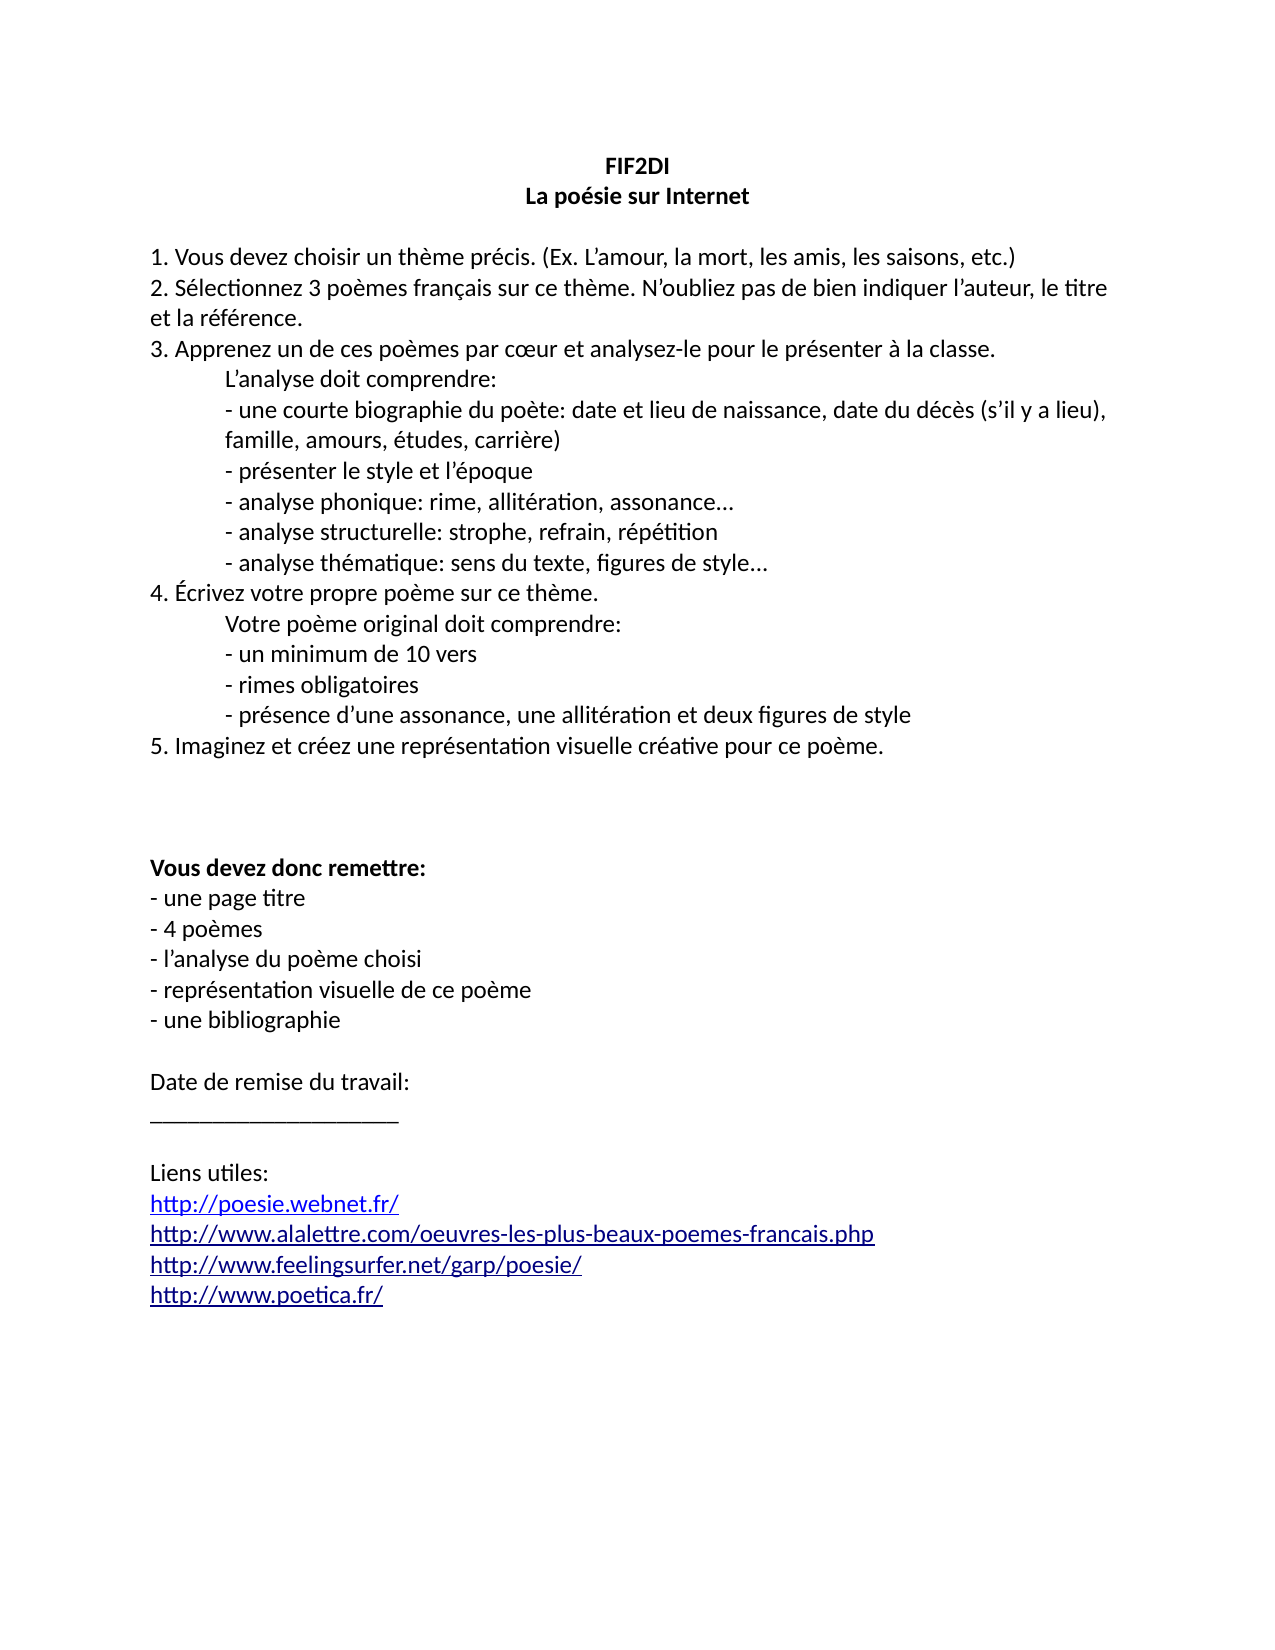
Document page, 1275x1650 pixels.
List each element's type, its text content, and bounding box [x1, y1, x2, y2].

text - une bibliographie [150, 1004, 1125, 1035]
text http://www.alalettre.com/oeuvres-les-plus-beaux-poemes-francais.php [150, 1218, 1125, 1249]
text http://www.poetica.fr/ [150, 1279, 1125, 1310]
text 2. Sélectionnez 3 poèmes français sur ce thème. N’oubliez pas de bien indiquer l’auteur, le titre et la référence. [150, 272, 1125, 333]
text - présenter le style et l’époque [150, 455, 1125, 486]
text 1. Vous devez choisir un thème précis. (Ex. L’amour, la mort, les amis, les saisons, etc.) [150, 242, 1125, 272]
text Liens utiles: [150, 1157, 1125, 1188]
text - présence d’une assonance, une allitération et deux figures de style [150, 699, 1125, 730]
text - représentation visuelle de ce poème [150, 974, 1125, 1004]
text FIF2DI [150, 150, 1125, 181]
text 4. Écrivez votre propre poème sur ce thème. [150, 577, 1125, 608]
text http://www.feelingsurfer.net/garp/poesie/ [150, 1249, 1125, 1279]
text - l’analyse du poème choisi [150, 943, 1125, 974]
text 5. Imaginez et créez une représentation visuelle créative pour ce poème. [150, 730, 1125, 760]
text - analyse thématique: sens du texte, figures de style... [150, 547, 1125, 577]
text - un minimum de 10 vers [150, 638, 1125, 669]
text Vous devez donc remettre: [150, 852, 1125, 882]
text La poésie sur Internet [150, 181, 1125, 211]
text - rimes obligatoires [150, 669, 1125, 699]
text - analyse phonique: rime, allitération, assonance... [150, 486, 1125, 516]
text Votre poème original doit comprendre: [150, 608, 1125, 638]
text L’analyse doit comprendre: [150, 364, 1125, 394]
text http://poesie.webnet.fr/ [150, 1188, 1125, 1218]
text Date de remise du travail: [150, 1066, 1125, 1096]
text ____________________ [150, 1096, 1125, 1127]
text - analyse structurelle: strophe, refrain, répétition [150, 516, 1125, 547]
text - 4 poèmes [150, 913, 1125, 943]
text 3. Apprenez un de ces poèmes par cœur et analysez-le pour le présenter à la classe. [150, 333, 1125, 364]
text - une page titre [150, 882, 1125, 913]
text - une courte biographie du poète: date et lieu de naissance, date du décès (s’il y a lieu), famille, amours, études, carrière) [225, 394, 1125, 455]
